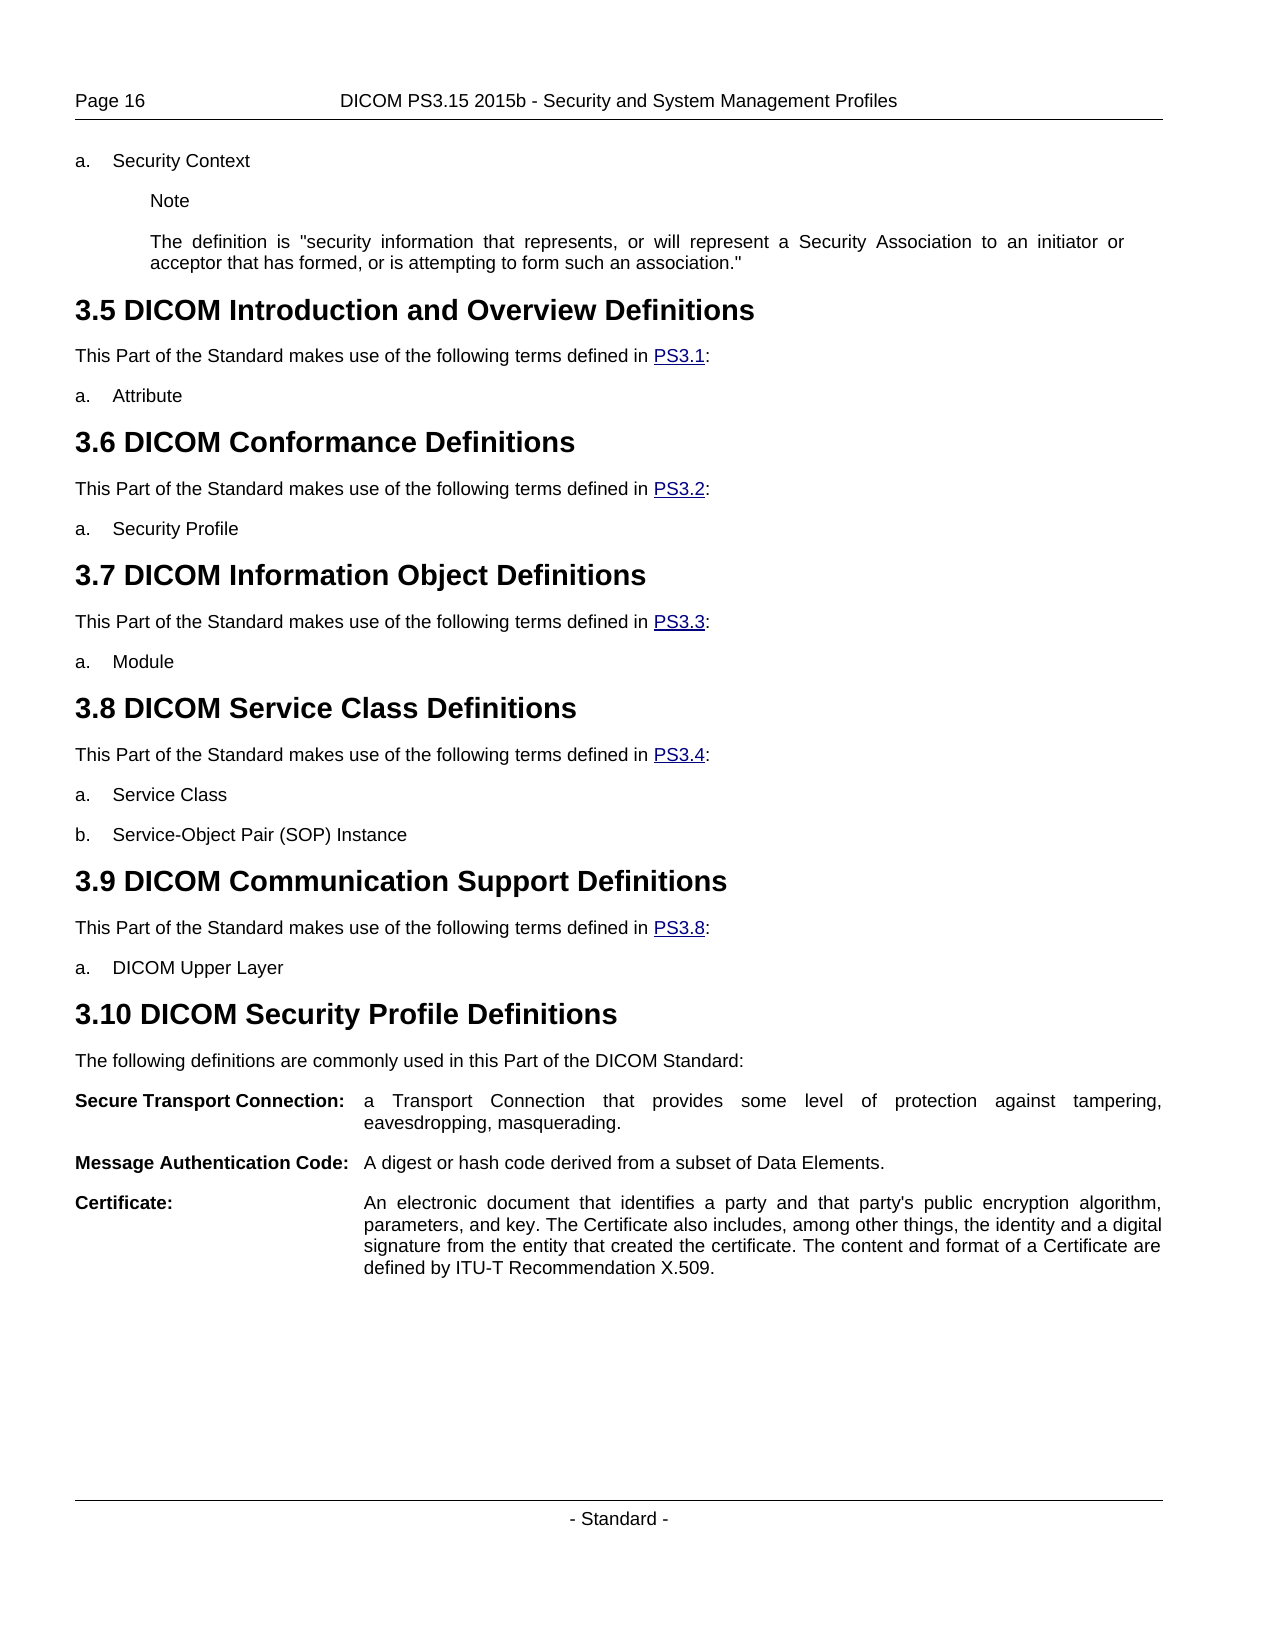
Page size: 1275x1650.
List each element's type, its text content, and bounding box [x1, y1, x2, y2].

text 3.6 DICOM Conformance Definitions [75, 425, 1162, 459]
list Service-Object Pair (SOP) Instance [75, 824, 1162, 846]
text The following definitions are commonly used in this Part of the DICOM Standard: [75, 1050, 1162, 1071]
list Security Profile [75, 518, 1162, 539]
list Note [112, 190, 1125, 212]
text 3.9 DICOM Communication Support Definitions [75, 864, 1162, 898]
list DICOM Upper Layer [75, 957, 1162, 979]
text 3.5 DICOM Introduction and Overview Definitions [75, 292, 1162, 326]
text 3.7 DICOM Information Object Definitions [75, 558, 1162, 592]
text This Part of the Standard makes use of the following terms defined in PS3.1: [75, 345, 1162, 366]
text This Part of the Standard makes use of the following terms defined in PS3.3: [75, 611, 1162, 632]
text This Part of the Standard makes use of the following terms defined in PS3.8: [75, 917, 1162, 938]
list Module [75, 651, 1162, 672]
list The definition is "security information that represents, or will represent a Security Association to an initiator or acceptor that has formed, or is attempting to form such an association." [112, 231, 1125, 274]
text This Part of the Standard makes use of the following terms defined in PS3.2: [75, 478, 1162, 499]
list Service Class [75, 784, 1162, 805]
text 3.8 DICOM Service Class Definitions [75, 691, 1162, 725]
text 3.10 DICOM Security Profile Definitions [75, 997, 1162, 1031]
text Certificate: An electronic document that identifies a party and that party's public encryption algorithm, parameters, and key. The Certificate also includes, among other things, the identity and a digital signature from the entity that created the certificate. The content and format of a Certificate are defined by ITU-T Recommendation X.509. [75, 1192, 1162, 1278]
list Attribute [75, 385, 1162, 407]
text This Part of the Standard makes use of the following terms defined in PS3.4: [75, 743, 1162, 765]
text Secure Transport Connection: a Transport Connection that provides some level of protection against tampering, eavesdropping, masquerading. [75, 1090, 1162, 1133]
text Message Authentication Code: A digest or hash code derived from a subset of Data Elements. [75, 1152, 1162, 1173]
list Security Context [75, 150, 1162, 172]
